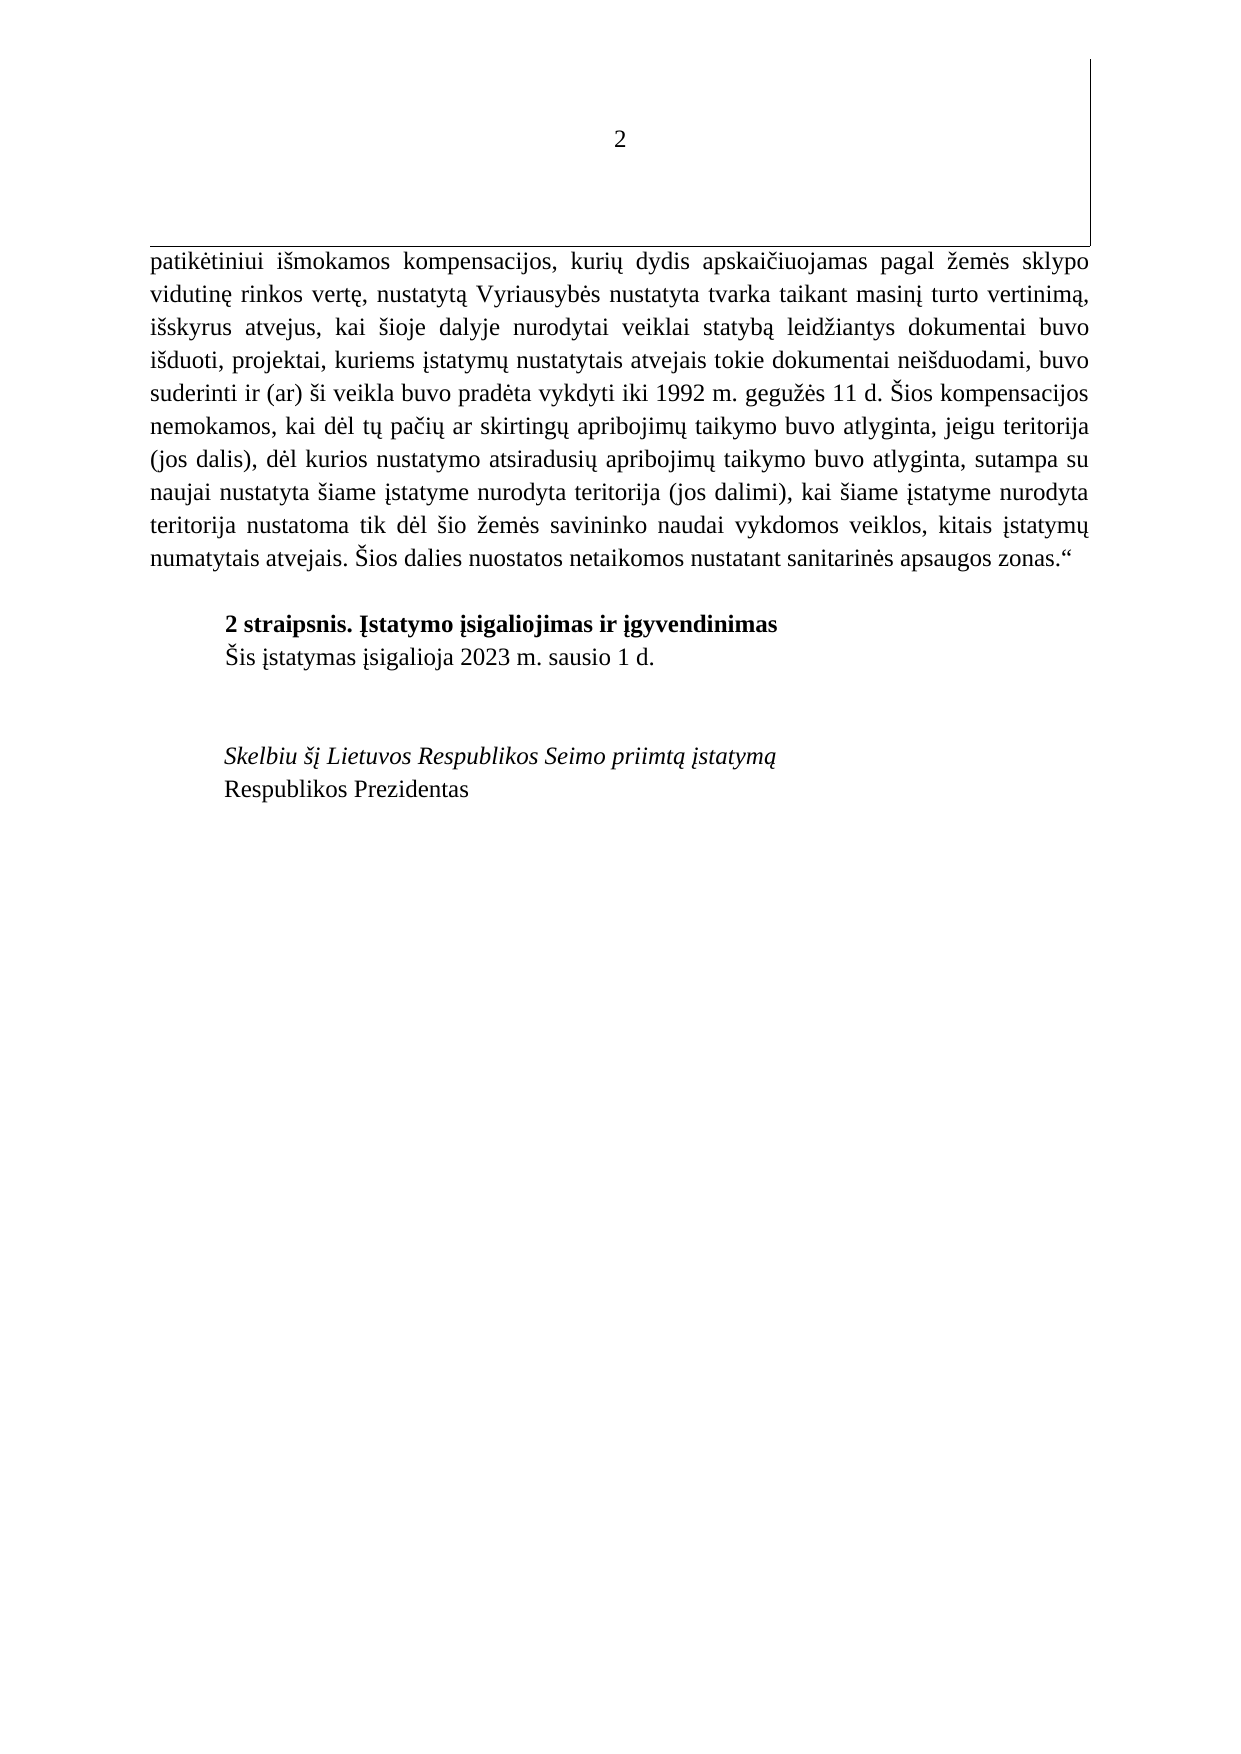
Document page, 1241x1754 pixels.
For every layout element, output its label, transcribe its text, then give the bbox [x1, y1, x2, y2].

text 2 straipsnis. Įstatymo įsigaliojimas ir įgyvendinimas [150, 609, 1090, 638]
text Respublikos Prezidentas [150, 774, 1090, 803]
text Šis įstatymas įsigalioja 2023 m. sausio 1 d. [150, 642, 1090, 671]
text patikėtiniui išmokamos kompensacijos, kurių dydis apskaičiuojamas pagal žemės sklypo vidutinę rinkos vertę, nustatytą Vyriausybės nustatyta tvarka taikant masinį turto vertinimą, išskyrus atvejus, kai šioje dalyje nurodytai veiklai statybą leidžiantys dokumentai buvo išduoti, projektai, kuriems įstatymų nustatytais atvejais tokie dokumentai neišduodami, buvo suderinti ir (ar) ši veikla buvo pradėta vykdyti iki 1992 m. gegužės 11 d. Šios kompensacijos nemokamos, kai dėl tų pačių ar skirtingų apribojimų taikymo buvo atlyginta, jeigu teritorija (jos dalis), dėl kurios nustatymo atsiradusių apribojimų taikymo buvo atlyginta, sutampa su naujai nustatyta šiame įstatyme nurodyta teritorija (jos dalimi), kai šiame įstatyme nurodyta teritorija nustatoma tik dėl šio žemės savininko naudai vykdomos veiklos, kitais įstatymų numatytais atvejais. Šios dalies nuostatos netaikomos nustatant sanitarinės apsaugos zonas.“ [150, 246, 1090, 572]
text Skelbiu šį Lietuvos Respublikos Seimo priimtą įstatymą [150, 741, 1090, 770]
